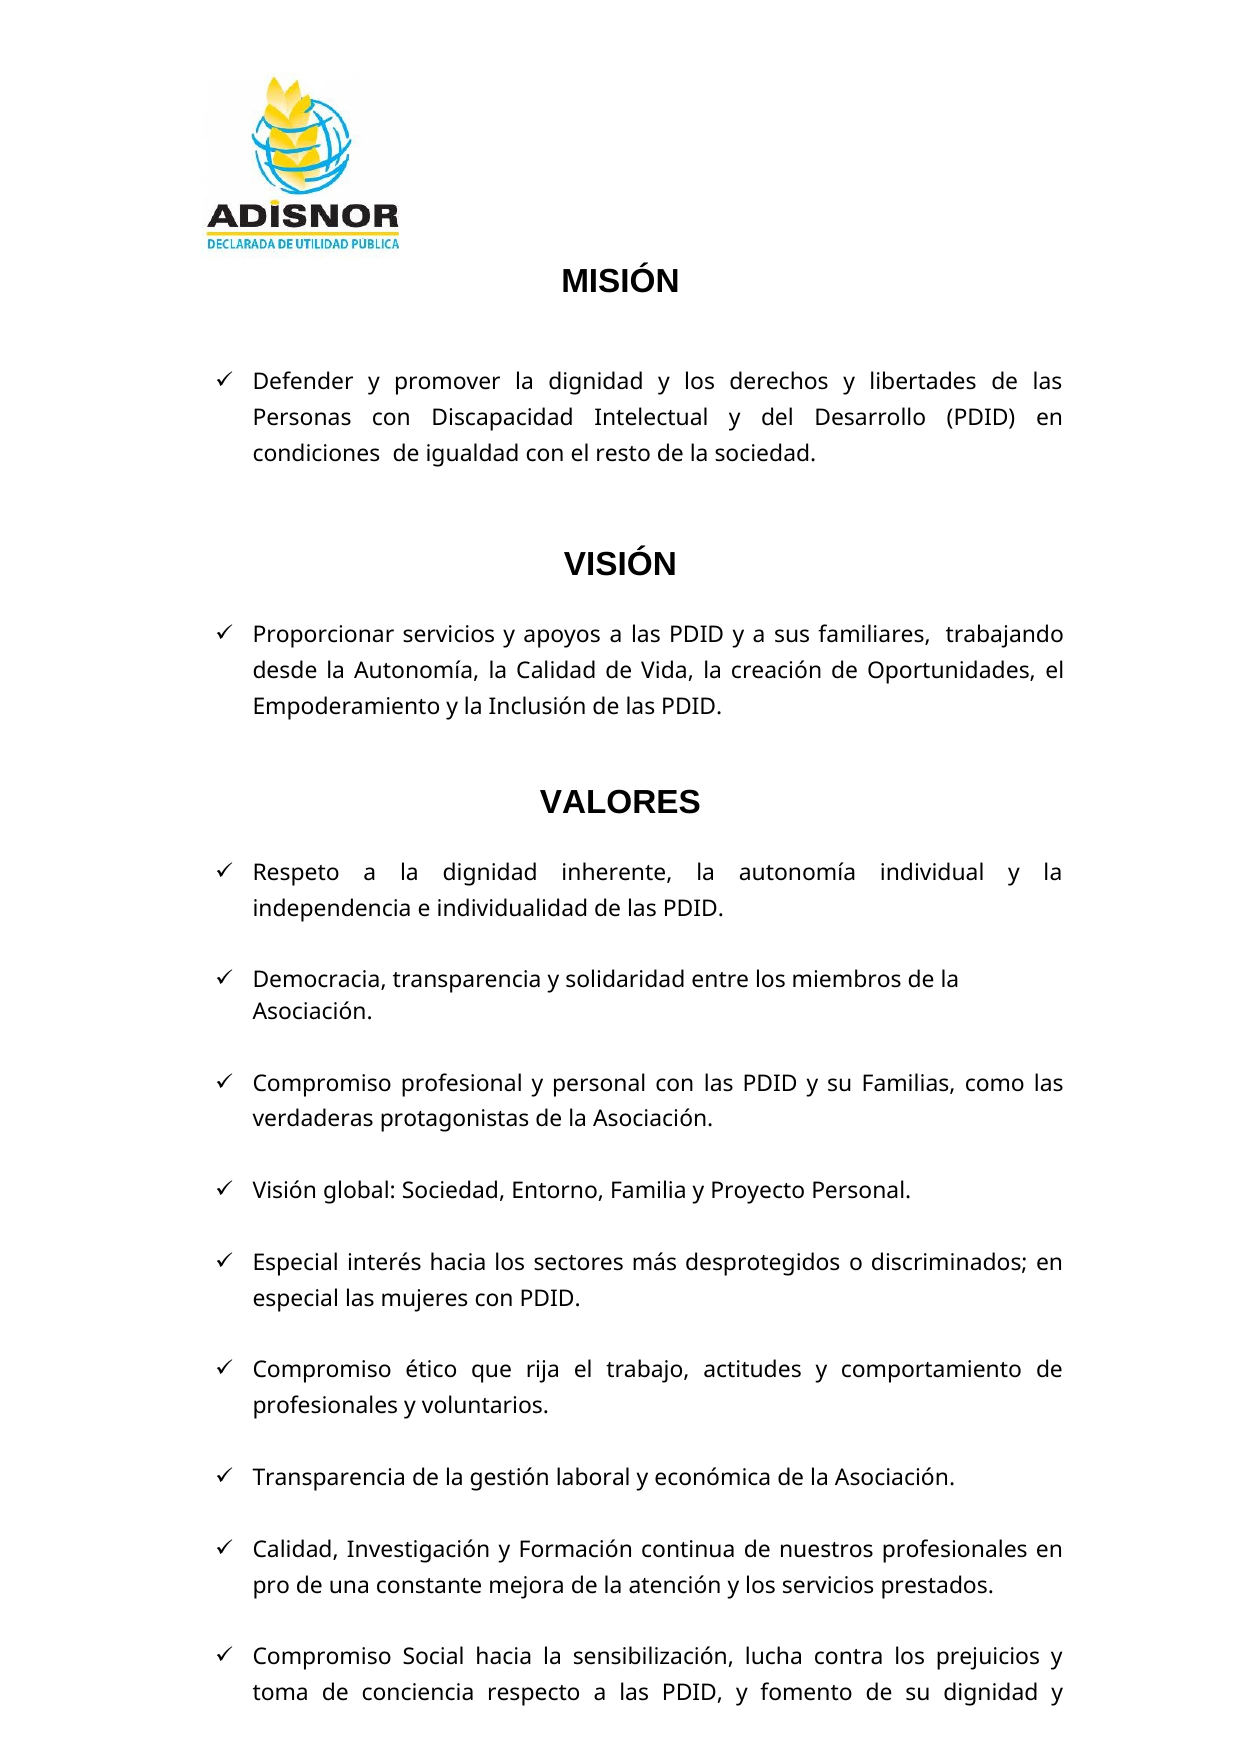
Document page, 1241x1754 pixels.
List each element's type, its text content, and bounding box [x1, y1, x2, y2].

list Democracia, transparencia y solidaridad entre los miembros de la Asociación. [215, 963, 1076, 1026]
picture [201, 73, 400, 259]
subtitle VISIÓN [559, 544, 681, 583]
list Proporcionar servicios y apoyos a las PDID y a sus familiares, trabajando desde la Autonomía, la Calidad de Vida, la creación de Oportunidades, el Empoderamiento y la Inclusión de las PDID. [215, 618, 1064, 722]
list Transparencia de la gestión laboral y económica de la Asociación. [215, 1461, 1076, 1492]
list Compromiso ético que rija el trabajo, actitudes y comportamiento de profesionales y voluntarios. [215, 1353, 1063, 1421]
list Especial interés hacia los sectores más desprotegidos o discriminados; en especial las mujeres con PDID. [215, 1246, 1063, 1313]
list Visión global: Sociedad, Entorno, Familia y Proyecto Personal. [215, 1174, 1076, 1205]
list Compromiso profesional y personal con las PDID y su Familias, como las verdaderas protagonistas de la Asociación. [215, 1066, 1064, 1134]
list Respeto a la dignidad inherente, la autonomía individual y la independencia e individualidad de las PDID. [215, 856, 1063, 923]
list Defender y promover la dignidad y los derechos y libertades de las Personas con Discapacidad Intelectual y del Desarrollo (PDID) en condiciones de igualdad con el resto de la sociedad. [215, 365, 1063, 468]
list Compromiso Social hacia la sensibilización, lucha contra los prejuicios y toma de conciencia respecto a las PDID, y fomento de su dignidad y [215, 1640, 1063, 1707]
subtitle MISIÓN [559, 261, 681, 299]
list Calidad, Investigación y Formación continua de nuestros profesionales en pro de una constante mejora de la atención y los servicios prestados. [215, 1533, 1063, 1600]
subtitle VALORES [451, 782, 789, 821]
